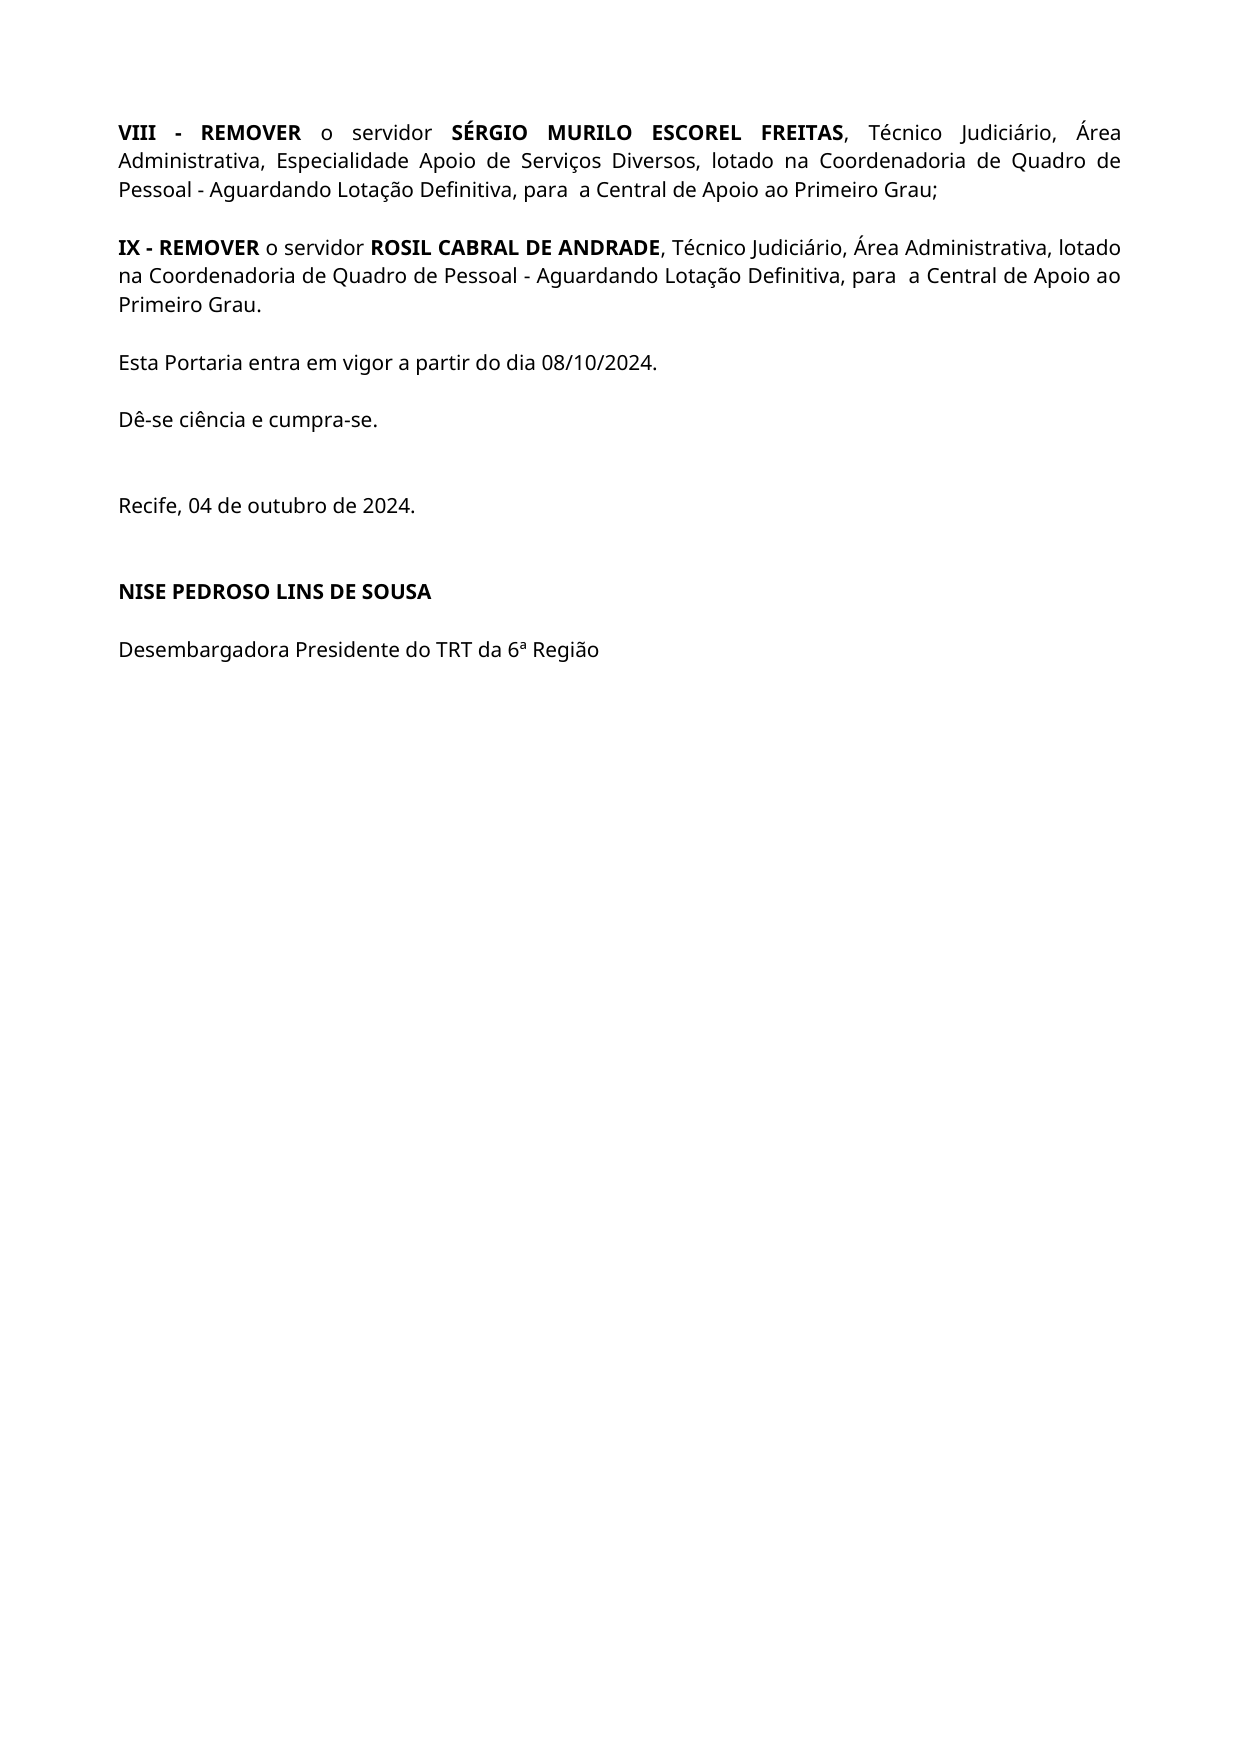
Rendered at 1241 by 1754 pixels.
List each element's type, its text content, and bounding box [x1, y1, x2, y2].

text Dê-se ciência e cumpra-se. [118, 406, 1122, 434]
text IX - REMOVER o servidor ROSIL CABRAL DE ANDRADE, Técnico Judiciário, Área Administrativa, lotado na Coordenadoria de Quadro de Pessoal - Aguardando Lotação Definitiva, para a Central de Apoio ao Primeiro Grau. [118, 233, 1122, 318]
text Esta Portaria entra em vigor a partir do dia 08/10/2024. [118, 348, 1122, 376]
text NISE PEDROSO LINS DE SOUSA [118, 577, 1120, 605]
text VIII - REMOVER o servidor SÉRGIO MURILO ESCOREL FREITAS, Técnico Judiciário, Área Administrativa, Especialidade Apoio de Serviços Diversos, lotado na Coordenadoria de Quadro de Pessoal - Aguardando Lotação Definitiva, para a Central de Apoio ao Primeiro Grau; [118, 118, 1122, 203]
text Recife, 04 de outubro de 2024. [118, 492, 1120, 520]
text Desembargadora Presidente do TRT da 6ª Região [118, 635, 1120, 663]
